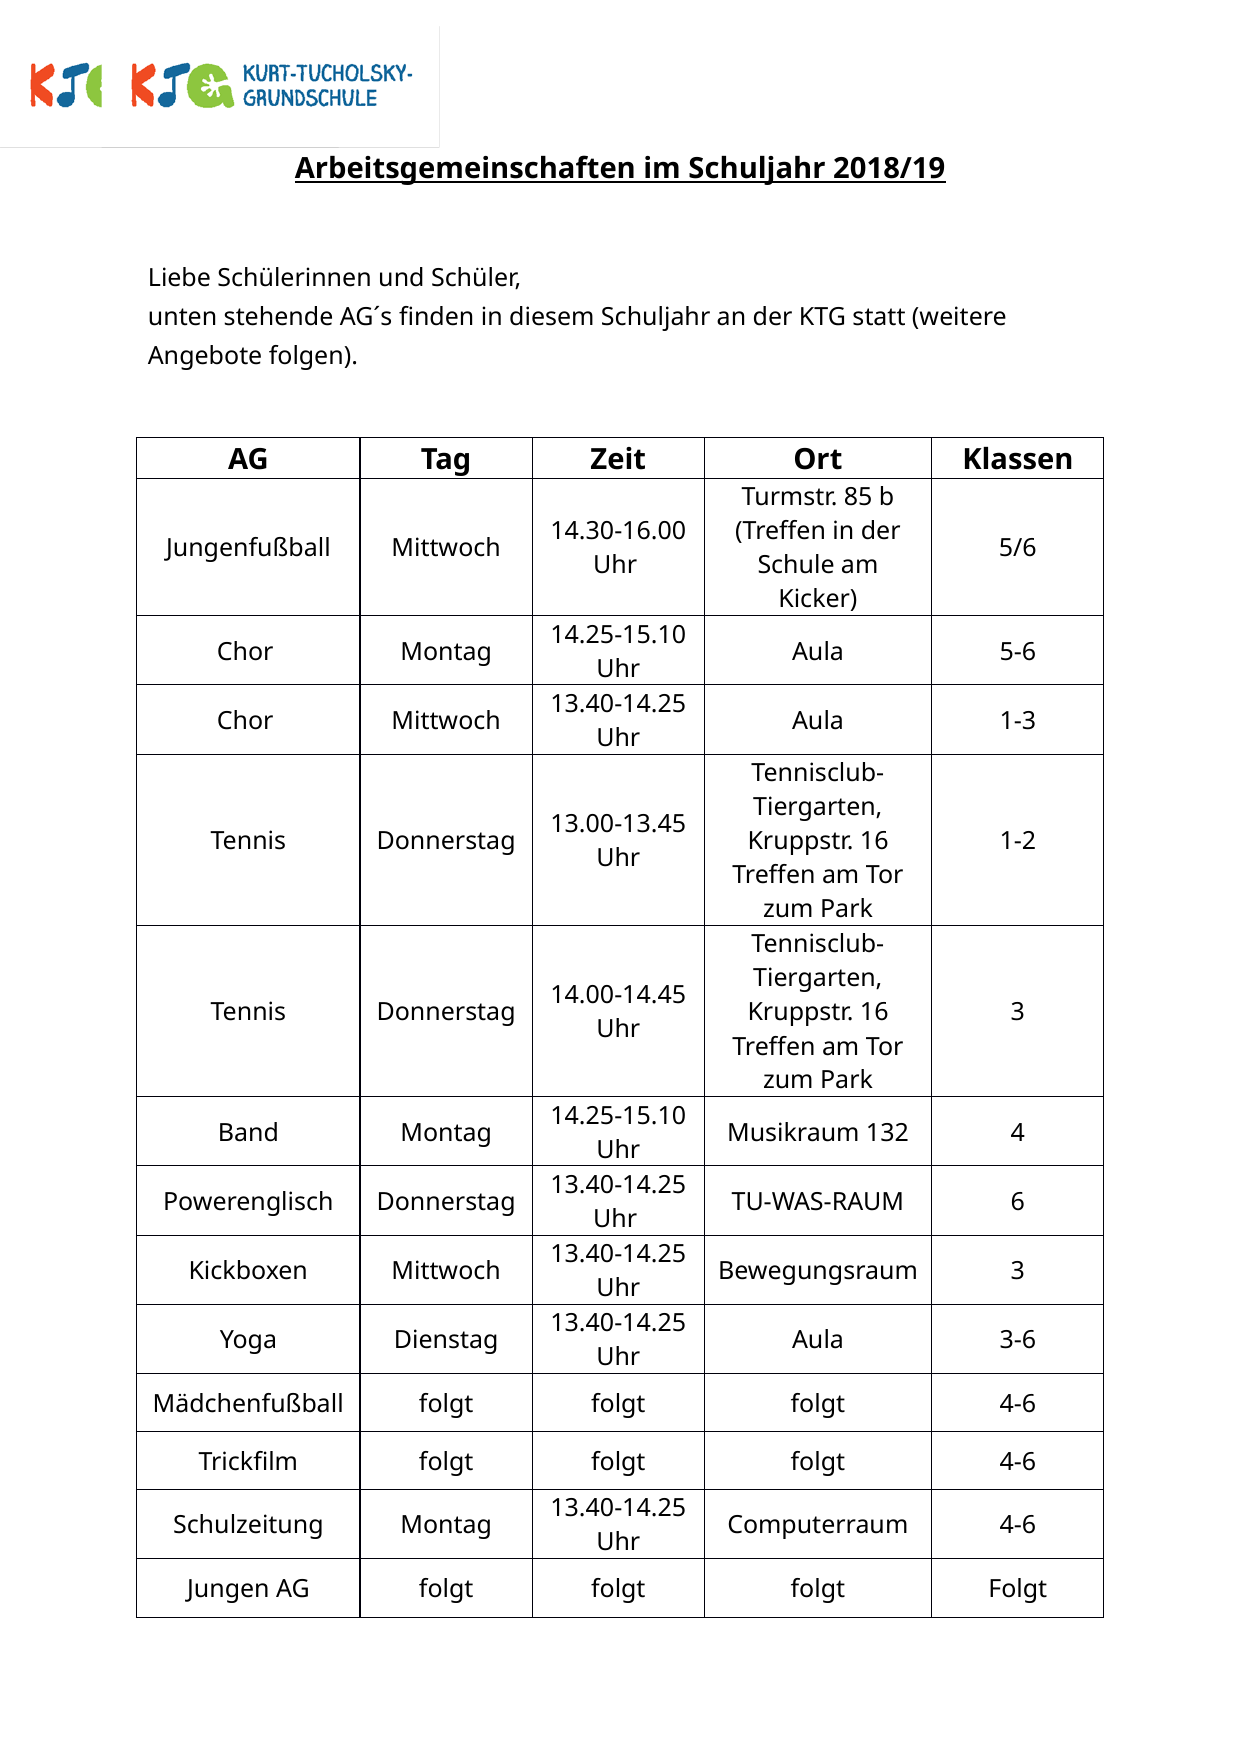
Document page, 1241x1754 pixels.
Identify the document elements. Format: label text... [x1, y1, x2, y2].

table_cell Folgt [932, 1559, 1103, 1617]
table_cell Trickfilm [137, 1432, 359, 1489]
table_cell 14.25-15.10 Uhr [533, 1097, 704, 1165]
table_cell 4-6 [932, 1432, 1103, 1489]
table_cell folgt [705, 1432, 931, 1489]
table_cell folgt [705, 1559, 931, 1617]
table_cell 13.40-14.25 Uhr [533, 1305, 704, 1373]
table_header Zeit [533, 438, 704, 478]
table_cell TU-WAS-RAUM [705, 1166, 931, 1234]
table_cell Aula [705, 1305, 931, 1373]
table_cell folgt [533, 1559, 704, 1617]
table_cell Mittwoch [361, 1236, 532, 1304]
table_cell 13.00-13.45 Uhr [533, 755, 704, 925]
table_cell 13.40-14.25 Uhr [533, 1166, 704, 1234]
picture [0, 26, 440, 148]
table_cell Aula [705, 616, 931, 684]
table_header Tag [361, 438, 532, 478]
table_cell folgt [361, 1432, 532, 1489]
table_cell 1-3 [932, 685, 1103, 753]
table_cell Tennisclub-Tiergarten, Kruppstr. 16 Treffen am Tor zum Park [705, 926, 931, 1096]
table_cell Jungenfußball [137, 479, 359, 615]
table_cell Tennis [137, 926, 359, 1096]
table_cell Schulzeitung [137, 1490, 359, 1558]
table_cell Chor [137, 616, 359, 684]
table_cell folgt [533, 1374, 704, 1431]
table_cell 14.30-16.00 Uhr [533, 479, 704, 615]
table_cell 5/6 [932, 479, 1103, 615]
table_header Ort [705, 438, 931, 478]
table_cell Bewegungsraum [705, 1236, 931, 1304]
table_cell Jungen AG [137, 1559, 359, 1617]
table_cell Aula [705, 685, 931, 753]
table_header AG [137, 438, 359, 478]
table_cell 3 [932, 1236, 1103, 1304]
table_cell 3 [932, 926, 1103, 1096]
table_cell 4 [932, 1097, 1103, 1165]
table_cell 6 [932, 1166, 1103, 1234]
table_cell Donnerstag [361, 755, 532, 925]
table_cell Mittwoch [361, 685, 532, 753]
table_header Klassen [932, 438, 1103, 478]
table_cell Donnerstag [361, 1166, 532, 1234]
table_cell Kickboxen [137, 1236, 359, 1304]
table_cell 1-2 [932, 755, 1103, 925]
table_cell Yoga [137, 1305, 359, 1373]
table_cell 4-6 [932, 1374, 1103, 1431]
table_cell Musikraum 132 [705, 1097, 931, 1165]
table_cell Chor [137, 685, 359, 753]
table_cell Powerenglisch [137, 1166, 359, 1234]
table_cell 4-6 [932, 1490, 1103, 1558]
text Arbeitsgemeinschaften im Schuljahr 2018/19 [148, 148, 1093, 233]
table_cell 13.40-14.25 Uhr [533, 685, 704, 753]
table_cell Tennisclub-Tiergarten, Kruppstr. 16 Treffen am Tor zum Park [705, 755, 931, 925]
table_cell 14.00-14.45 Uhr [533, 926, 704, 1096]
table_cell 13.40-14.25 Uhr [533, 1236, 704, 1304]
table_cell Montag [361, 1490, 532, 1558]
table_cell Tennis [137, 755, 359, 925]
table_cell folgt [361, 1559, 532, 1617]
table_cell Computerraum [705, 1490, 931, 1558]
table_cell Mädchenfußball [137, 1374, 359, 1431]
table_cell Mittwoch [361, 479, 532, 615]
table_cell Turmstr. 85 b (Treffen in der Schule am Kicker) [705, 479, 931, 615]
table_cell Montag [361, 616, 532, 684]
table_cell folgt [533, 1432, 704, 1489]
table_cell Dienstag [361, 1305, 532, 1373]
table_cell Donnerstag [361, 926, 532, 1096]
table_cell 14.25-15.10 Uhr [533, 616, 704, 684]
table_cell Band [137, 1097, 359, 1165]
table_cell folgt [361, 1374, 532, 1431]
table_cell 13.40-14.25 Uhr [533, 1490, 704, 1558]
table_cell Montag [361, 1097, 532, 1165]
table_cell folgt [705, 1374, 931, 1431]
table_cell 5-6 [932, 616, 1103, 684]
table_cell 3-6 [932, 1305, 1103, 1373]
text Liebe Schülerinnen und Schüler, unten stehende AG´s finden in diesem Schuljahr an der KTG statt (weitere Angebote folgen). [148, 260, 1093, 411]
